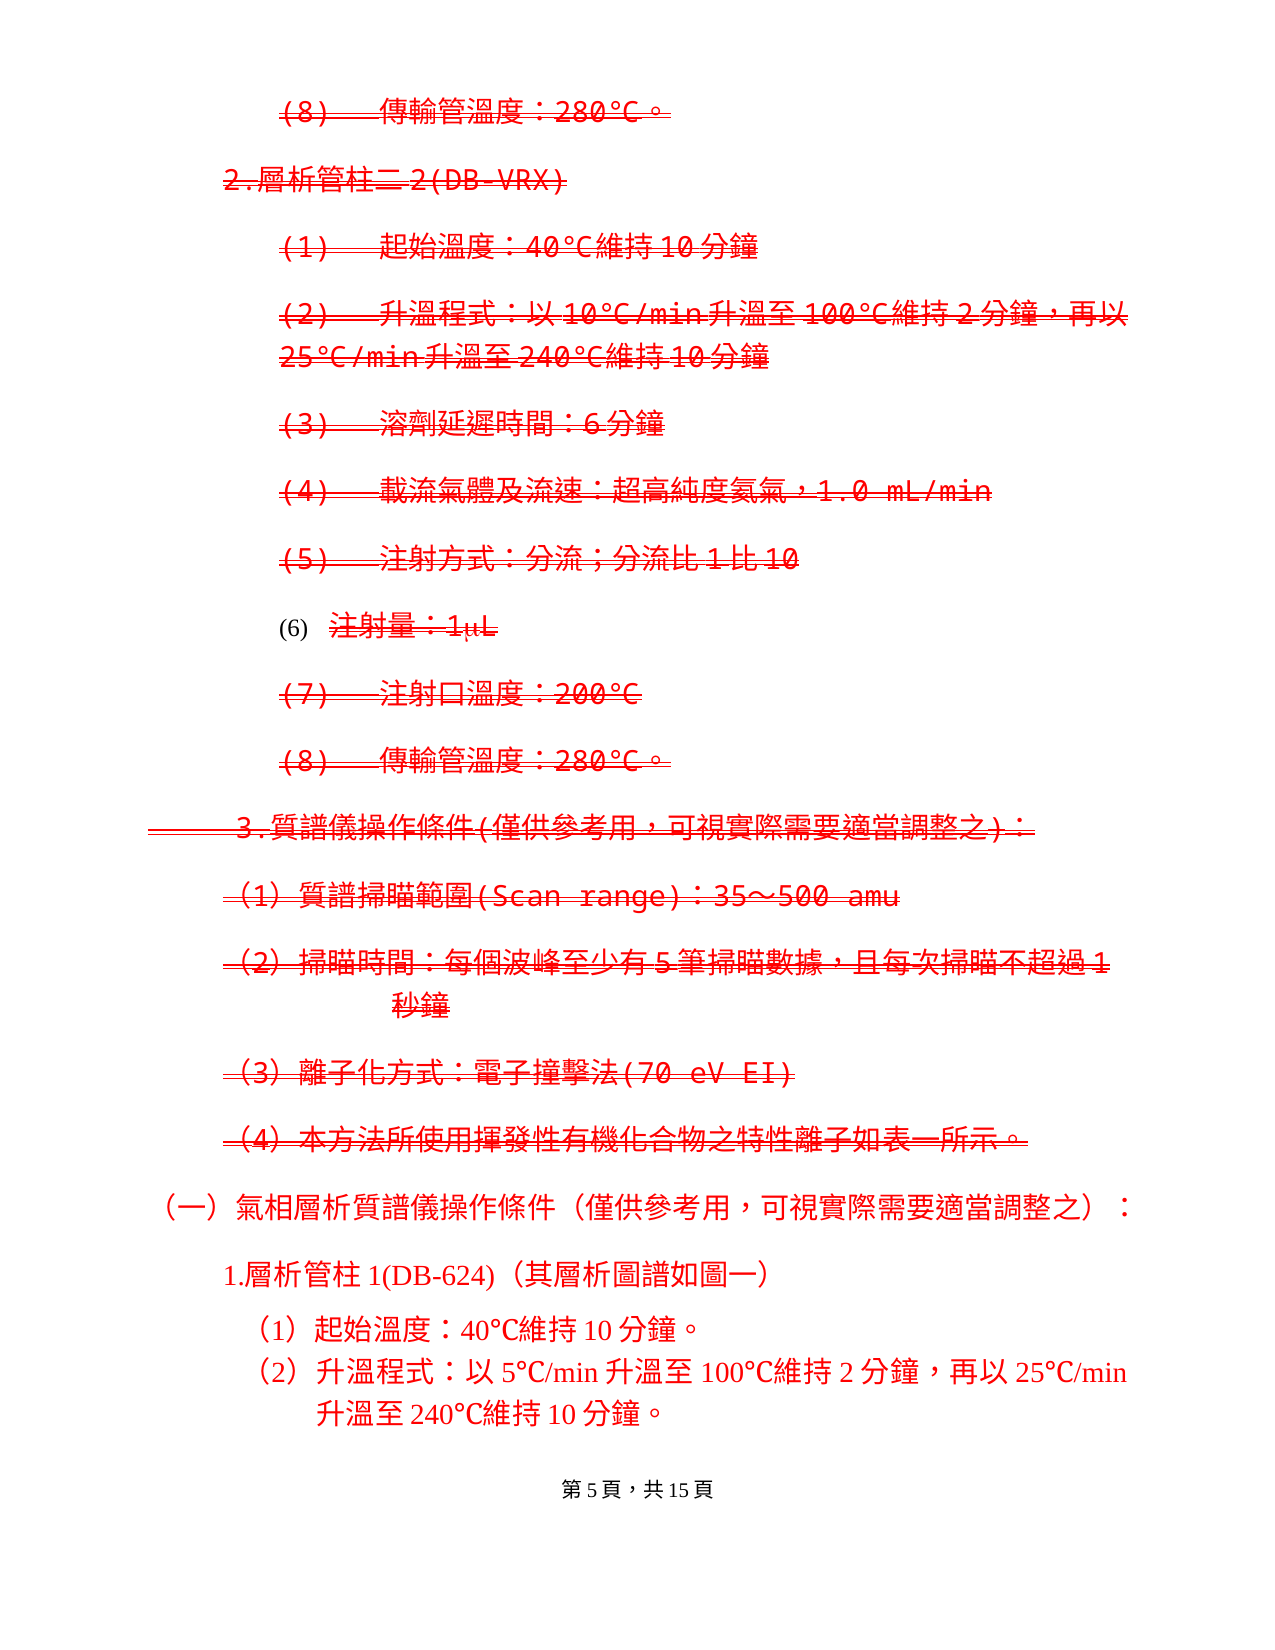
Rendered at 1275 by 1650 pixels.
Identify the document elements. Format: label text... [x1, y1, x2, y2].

text （2）升溫程式：以5℃/min升溫至100℃維持2分鐘，再以25℃/min升溫至240℃維持10分鐘。 [241, 1349, 1127, 1433]
text 3.質譜儀操作條件(僅供參考用，可視實際需要適當調整之)： [148, 805, 1127, 847]
list 載流氣體及流速：超高純度氦氣，1.0 mL/min [279, 468, 1127, 510]
list 注射方式：分流；分流比1比10 [279, 535, 1127, 578]
text （2）掃瞄時間：每個波峰至少有5筆掃瞄數據，且每次掃瞄不超過1秒鐘 [223, 940, 1127, 1024]
list 起始溫度：40℃維持10分鐘 [279, 223, 1127, 266]
list 注射口溫度：200℃ [279, 670, 1127, 713]
text （3）離子化方式：電子撞擊法(70 eV EI) [223, 1049, 1127, 1092]
list 溶劑延遲時間：6分鐘 [279, 401, 1127, 443]
text 1.層析管柱1(DB-624)（其層析圖譜如圖一） [172, 1252, 1127, 1294]
list 升溫程式：以10℃/min升溫至100℃維持2分鐘，再以25℃/min升溫至240℃維持10分鐘 [279, 291, 1127, 315]
text （1）質譜掃瞄範圍(Scan range)：35～500 amu [223, 872, 1127, 915]
list 傳輸管溫度：280℃。 [279, 738, 1127, 780]
text （一）氣相層析質譜儀操作條件（僅供參考用，可視實際需要適當調整之）： [148, 1184, 1127, 1227]
list 傳輸管溫度：280℃。 [279, 89, 1127, 131]
text （4）本方法所使用揮發性有機化合物之特性離子如表一所示。 [223, 1117, 1127, 1159]
list 注射量：1L [279, 603, 1127, 645]
text （1）起始溫度：40℃維持10分鐘。 [242, 1306, 1127, 1349]
list 升溫程式：以10℃/min升溫至100℃維持2分鐘，再以25℃/min升溫至240℃維持10分鐘 [279, 320, 1127, 376]
text 2.層析管柱二2(DB-VRX) [172, 156, 1127, 198]
